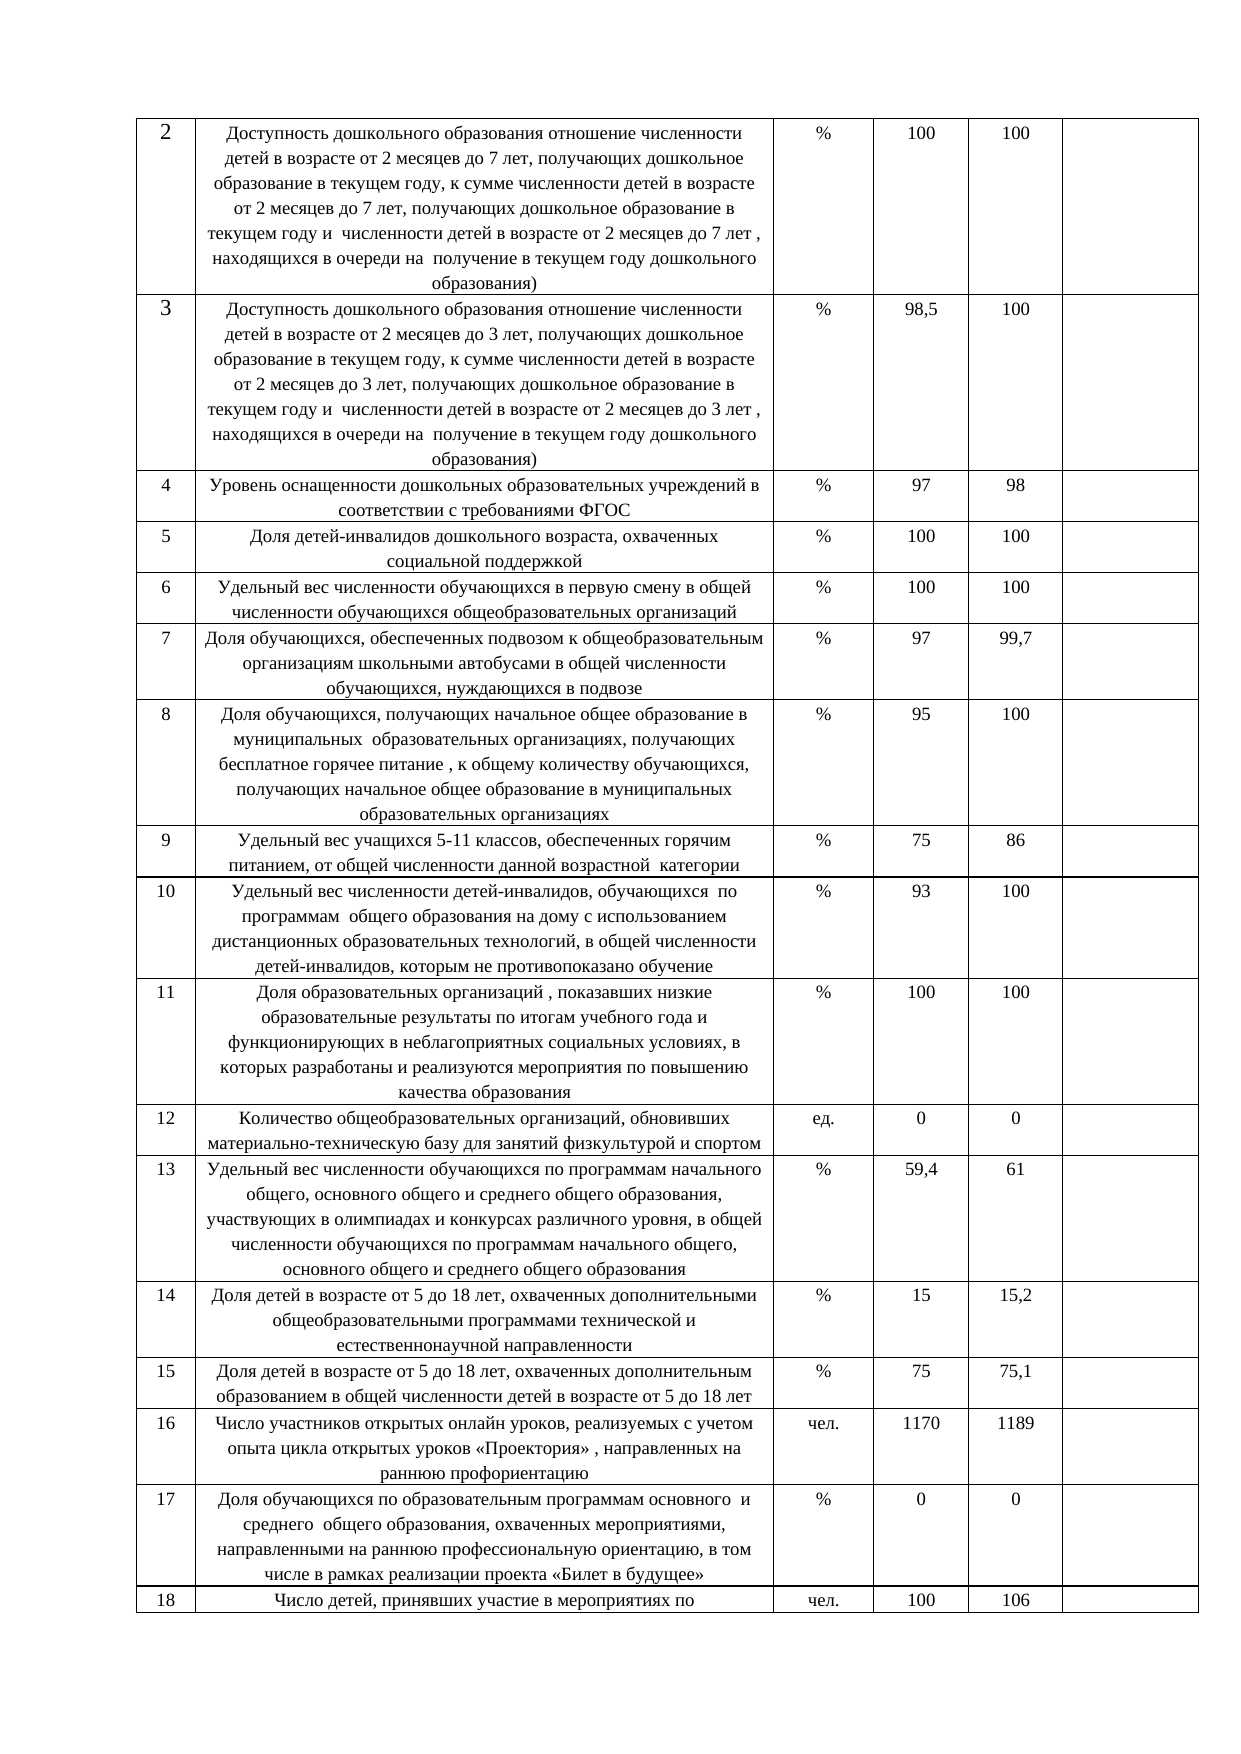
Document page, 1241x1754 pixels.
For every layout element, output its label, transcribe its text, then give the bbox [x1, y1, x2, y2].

table_cell [1063, 624, 1198, 699]
table_cell 1170 [874, 1409, 968, 1484]
table_cell 59,4 [874, 1156, 968, 1281]
table_cell % [774, 119, 873, 294]
table_cell 2 [137, 119, 195, 294]
table_cell % [774, 471, 873, 521]
table_cell % [774, 700, 873, 825]
table_cell 98 [969, 471, 1062, 521]
table_cell 75 [874, 1358, 968, 1408]
table_cell 75,1 [969, 1358, 1062, 1408]
table_cell 11 [137, 979, 195, 1103]
table_cell 8 [137, 700, 195, 825]
table_cell [1063, 700, 1198, 825]
table_cell 99,7 [969, 624, 1062, 699]
table_cell Удельный вес численности обучающихся в первую смену в общей численности обучающихся общеобразовательных организаций [196, 573, 773, 623]
table_cell % [774, 1156, 873, 1281]
table_cell [1063, 522, 1198, 572]
table_cell Удельный вес учащихся 5-11 классов, обеспеченных горячим питанием, от общей численности данной возрастной категории [196, 826, 773, 876]
table_cell % [774, 624, 873, 699]
table_cell 100 [969, 119, 1062, 294]
table_cell [1063, 878, 1198, 977]
table_cell 100 [874, 573, 968, 623]
table_cell % [774, 826, 873, 876]
table_cell 100 [969, 522, 1062, 572]
table_cell 106 [969, 1587, 1062, 1612]
table_cell Доля детей в возрасте от 5 до 18 лет, охваченных дополнительными общеобразовательными программами технической и естественнонаучной направленности [196, 1282, 773, 1357]
table_cell 18 [137, 1587, 195, 1612]
table_cell Удельный вес численности обучающихся по программам начального общего, основного общего и среднего общего образования, участвующих в олимпиадах и конкурсах различного уровня, в общей численности обучающихся по программам начального общего, основного общего и среднего общего образования [196, 1156, 773, 1281]
table_cell 10 [137, 878, 195, 977]
table_cell Доля детей в возрасте от 5 до 18 лет, охваченных дополнительным образованием в общей численности детей в возрасте от 5 до 18 лет [196, 1358, 773, 1408]
table_cell 100 [874, 979, 968, 1103]
table_cell 0 [969, 1105, 1062, 1154]
table_cell чел. [774, 1587, 873, 1612]
table_cell % [774, 1358, 873, 1408]
table_cell % [774, 878, 873, 977]
table_cell 98,5 [874, 295, 968, 470]
table_cell Доступность дошкольного образования отношение численности детей в возрасте от 2 месяцев до 3 лет, получающих дошкольное образование в текущем году, к сумме численности детей в возрасте от 2 месяцев до 3 лет, получающих дошкольное образование в текущем году и численности детей в возрасте от 2 месяцев до 3 лет , находящихся в очереди на получение в текущем году дошкольного образования) [196, 295, 773, 470]
table_cell 6 [137, 573, 195, 623]
table_cell 61 [969, 1156, 1062, 1281]
table_cell [1063, 1156, 1198, 1281]
table_cell Доля обучающихся по образовательным программам основного и среднего общего образования, охваченных мероприятиями, направленными на раннюю профессиональную ориентацию, в том числе в рамках реализации проекта «Билет в будущее» [196, 1485, 773, 1585]
table_cell 100 [969, 700, 1062, 825]
table_cell Доступность дошкольного образования отношение численности детей в возрасте от 2 месяцев до 7 лет, получающих дошкольное образование в текущем году, к сумме численности детей в возрасте от 2 месяцев до 7 лет, получающих дошкольное образование в текущем году и численности детей в возрасте от 2 месяцев до 7 лет , находящихся в очереди на получение в текущем году дошкольного образования) [196, 119, 773, 294]
table_cell 4 [137, 471, 195, 521]
table_cell 100 [874, 119, 968, 294]
table_cell ед. [774, 1105, 873, 1154]
table_cell 100 [969, 979, 1062, 1103]
table_cell % [774, 1282, 873, 1357]
table_cell Доля обучающихся, получающих начальное общее образование в муниципальных образовательных организациях, получающих бесплатное горячее питание , к общему количеству обучающихся, получающих начальное общее образование в муниципальных образовательных организациях [196, 700, 773, 825]
table_cell [1063, 1282, 1198, 1357]
table_cell 0 [874, 1485, 968, 1585]
table_cell 7 [137, 624, 195, 699]
table_cell [1063, 471, 1198, 521]
table_cell 12 [137, 1105, 195, 1154]
table_cell 0 [874, 1105, 968, 1154]
table_cell 15,2 [969, 1282, 1062, 1357]
table_cell % [774, 979, 873, 1103]
table_cell 100 [969, 295, 1062, 470]
table_cell [1063, 1105, 1198, 1154]
table_cell [1063, 1485, 1198, 1585]
table_cell Количество общеобразовательных организаций, обновивших материально-техническую базу для занятий физкультурой и спортом [196, 1105, 773, 1154]
table_cell 86 [969, 826, 1062, 876]
table_cell 15 [137, 1358, 195, 1408]
table_cell 100 [874, 1587, 968, 1612]
table_cell [1063, 573, 1198, 623]
table_cell Число детей, принявших участие в мероприятиях по [196, 1587, 773, 1612]
table_cell 100 [969, 878, 1062, 977]
table_cell [1063, 1358, 1198, 1408]
table_cell % [774, 522, 873, 572]
table_cell 15 [874, 1282, 968, 1357]
table_cell чел. [774, 1409, 873, 1484]
table_cell % [774, 1485, 873, 1585]
table_cell [1063, 979, 1198, 1103]
table_cell 97 [874, 471, 968, 521]
table_cell [1063, 1409, 1198, 1484]
table_cell [1063, 119, 1198, 294]
table_cell 3 [137, 295, 195, 470]
table_cell Уровень оснащенности дошкольных образовательных учреждений в соответствии с требованиями ФГОС [196, 471, 773, 521]
table_cell 13 [137, 1156, 195, 1281]
table_cell [1063, 295, 1198, 470]
table_cell 75 [874, 826, 968, 876]
table_cell Доля детей-инвалидов дошкольного возраста, охваченных социальной поддержкой [196, 522, 773, 572]
table_cell 0 [969, 1485, 1062, 1585]
table_cell % [774, 573, 873, 623]
table_cell 9 [137, 826, 195, 876]
table_cell 95 [874, 700, 968, 825]
table_cell 16 [137, 1409, 195, 1484]
table_cell Число участников открытых онлайн уроков, реализуемых с учетом опыта цикла открытых уроков «Проектория» , направленных на раннюю профориентацию [196, 1409, 773, 1484]
table_cell Удельный вес численности детей-инвалидов, обучающихся по программам общего образования на дому с использованием дистанционных образовательных технологий, в общей численности детей-инвалидов, которым не противопоказано обучение [196, 878, 773, 977]
table_cell Доля образовательных организаций , показавших низкие образовательные результаты по итогам учебного года и функционирующих в неблагоприятных социальных условиях, в которых разработаны и реализуются мероприятия по повышению качества образования [196, 979, 773, 1103]
table_cell % [774, 295, 873, 470]
table_cell 100 [969, 573, 1062, 623]
table_cell 97 [874, 624, 968, 699]
table_cell [1063, 826, 1198, 876]
table_cell Доля обучающихся, обеспеченных подвозом к общеобразовательным организациям школьными автобусами в общей численности обучающихся, нуждающихся в подвозе [196, 624, 773, 699]
table_cell 1189 [969, 1409, 1062, 1484]
table_cell 5 [137, 522, 195, 572]
table_cell 93 [874, 878, 968, 977]
table_cell 14 [137, 1282, 195, 1357]
table_cell [1063, 1587, 1198, 1612]
table_cell 100 [874, 522, 968, 572]
table_cell 17 [137, 1485, 195, 1585]
